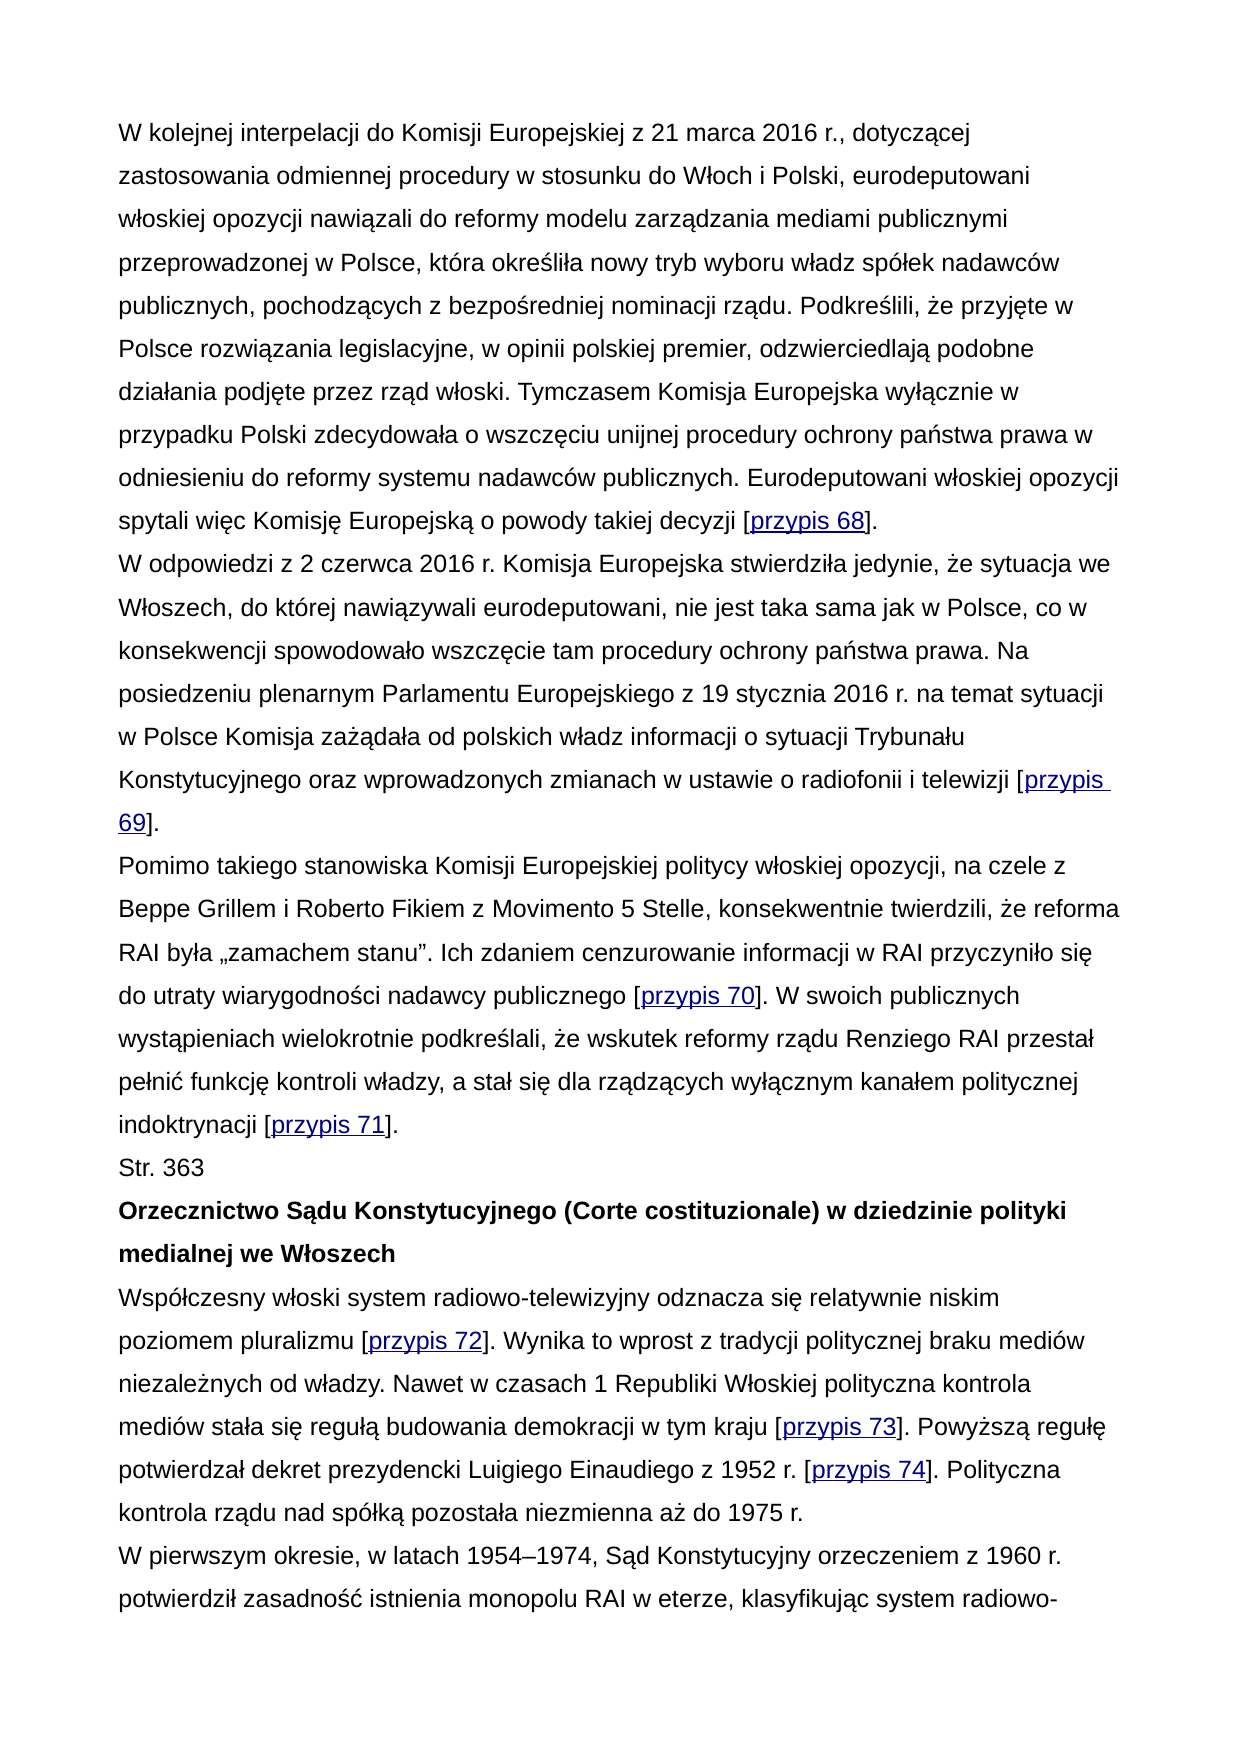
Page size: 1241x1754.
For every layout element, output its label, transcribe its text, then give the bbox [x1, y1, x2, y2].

text W pierwszym okresie, w latach 1954–1974, Sąd Konstytucyjny orzeczeniem z 1960 r. potwierdził zasadność istnienia monopolu RAI w eterze, klasyfikując system radiowo- [118, 1541, 1122, 1613]
text W kolejnej interpelacji do Komisji Europejskiej z 21 marca 2016 r., dotyczącej zastosowania odmiennej procedury w stosunku do Włoch i Polski, eurodeputowani włoskiej opozycji nawiązali do reformy modelu zarządzania mediami publicznymi przeprowadzonej w Polsce, która określiła nowy tryb wyboru władz spółek nadawców publicznych, pochodzących z bezpośredniej nominacji rządu. Podkreślili, że przyjęte w Polsce rozwiązania legislacyjne, w opinii polskiej premier, odzwierciedlają podobne działania podjęte przez rząd włoski. Tymczasem Komisja Europejska wyłącznie w przypadku Polski zdecydowała o wszczęciu unijnej procedury ochrony państwa prawa w odniesieniu do reformy systemu nadawców publicznych. Eurodeputowani włoskiej opozycji spytali więc Komisję Europejską o powody takiej decyzji [przypis 68]. [118, 118, 1122, 535]
text Współczesny włoski system radiowo-telewizyjny odznacza się relatywnie niskim poziomem pluralizmu [przypis 72]. Wynika to wprost z tradycji politycznej braku mediów niezależnych od władzy. Nawet w czasach 1 Republiki Włoskiej polityczna kontrola mediów stała się regułą budowania demokracji w tym kraju [przypis 73]. Powyższą regułę potwierdzał dekret prezydencki Luigiego Einaudiego z 1952 r. [przypis 74]. Polityczna kontrola rządu nad spółką pozostała niezmienna aż do 1975 r. [118, 1282, 1122, 1527]
text Str. 363 [118, 1153, 1122, 1182]
text Pomimo takiego stanowiska Komisji Europejskiej politycy włoskiej opozycji, na czele z Beppe Grillem i Roberto Fikiem z Movimento 5 Stelle, konsekwentnie twierdzili, że reforma RAI była „zamachem stanu”. Ich zdaniem cenzurowanie informacji w RAI przyczyniło się do utraty wiarygodności nadawcy publicznego [przypis 70]. W swoich publicznych wystąpieniach wielokrotnie podkreślali, że wskutek reformy rządu Renziego RAI przestał pełnić funkcję kontroli władzy, a stał się dla rządzących wyłącznym kanałem politycznej indoktrynacji [przypis 71]. [118, 851, 1122, 1139]
text W odpowiedzi z 2 czerwca 2016 r. Komisja Europejska stwierdziła jedynie, że sytuacja we Włoszech, do której nawiązywali eurodeputowani, nie jest taka sama jak w Polsce, co w konsekwencji spowodowało wszczęcie tam procedury ochrony państwa prawa. Na posiedzeniu plenarnym Parlamentu Europejskiego z 19 stycznia 2016 r. na temat sytuacji w Polsce Komisja zażądała od polskich władz informacji o sytuacji Trybunału Konstytucyjnego oraz wprowadzonych zmianach w ustawie o radiofonii i telewizji [przypis 69]. [118, 549, 1122, 837]
subtitle Orzecznictwo Sądu Konstytucyjnego (Corte costituzionale) w dziedzinie polityki medialnej we Włoszech [118, 1196, 1122, 1268]
